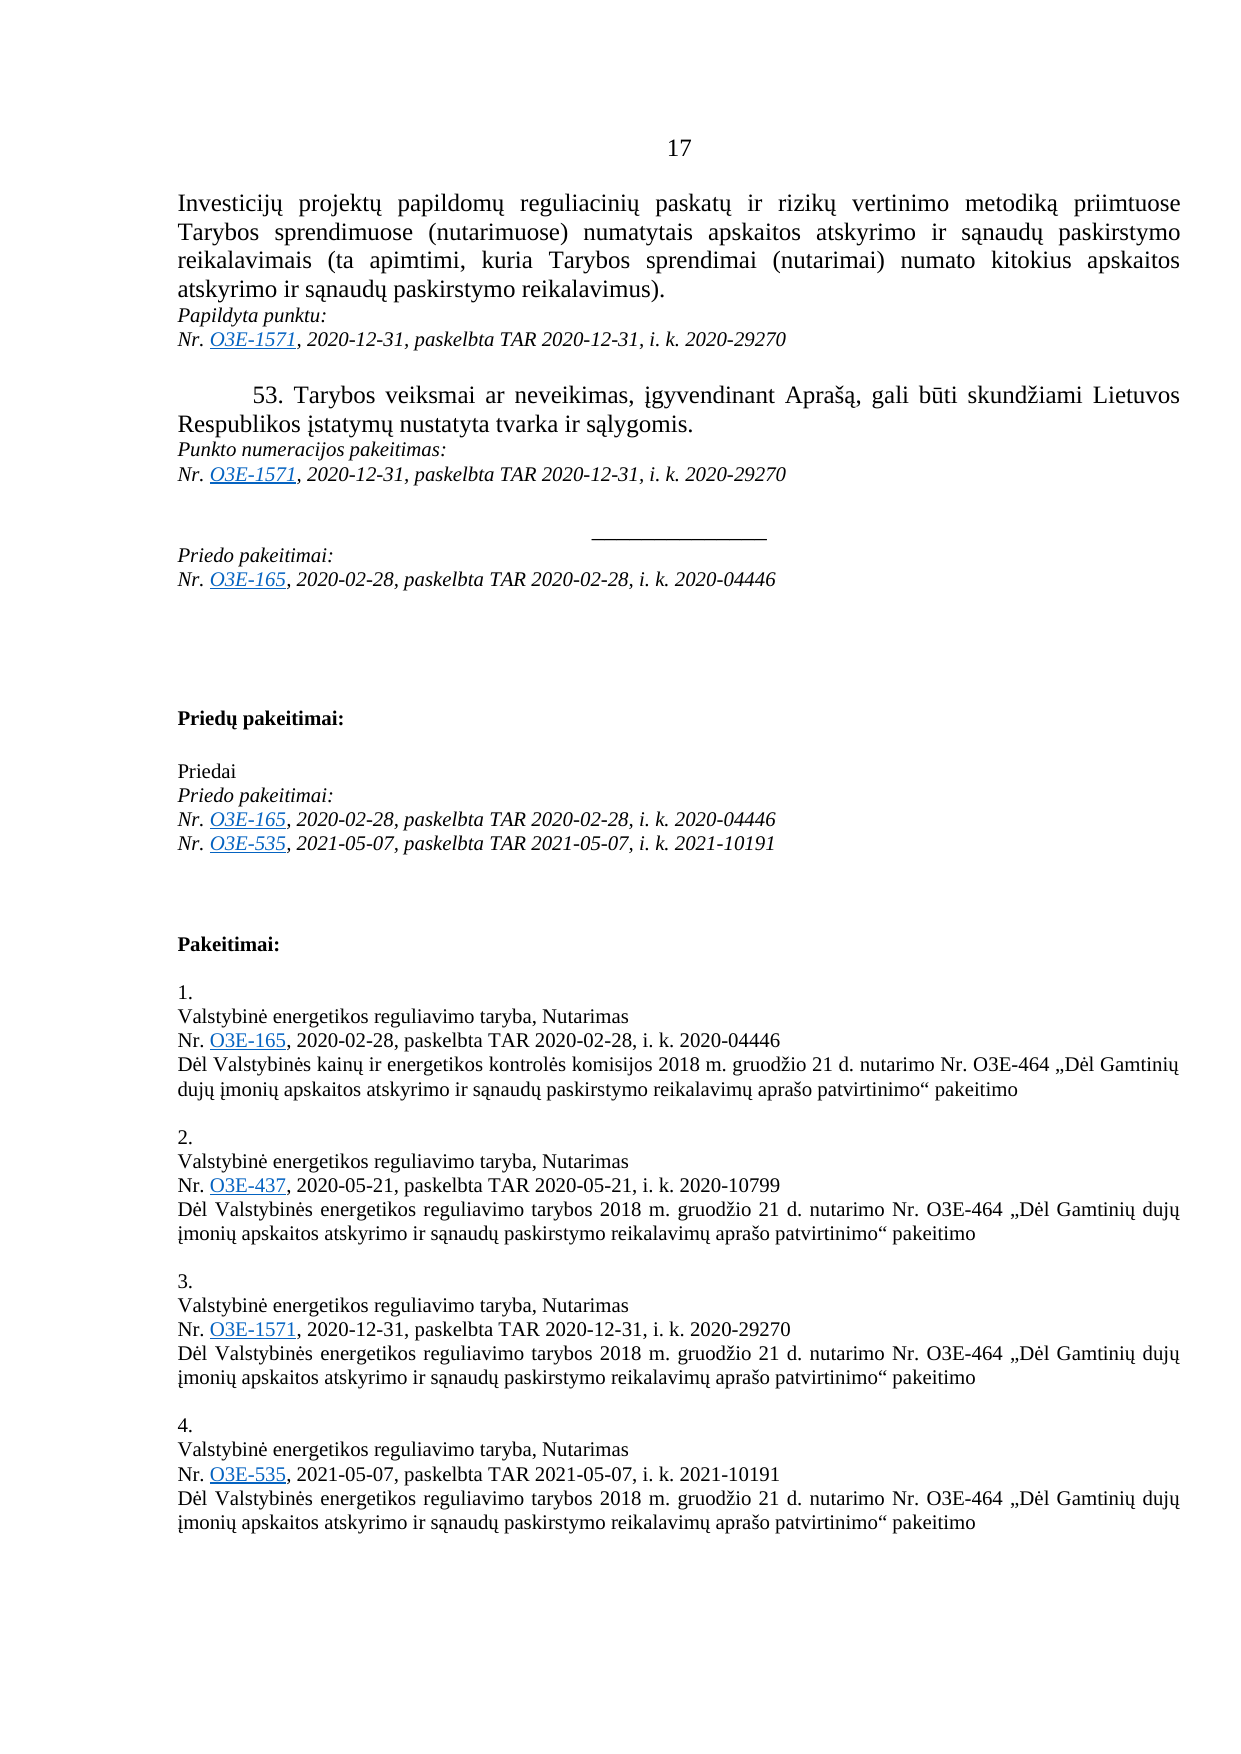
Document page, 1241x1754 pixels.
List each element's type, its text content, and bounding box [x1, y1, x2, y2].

text Nr. O3E-165, 2020-02-28, paskelbta TAR 2020-02-28, i. k. 2020-04446 [177, 1028, 1181, 1052]
text 4. [177, 1413, 1181, 1437]
text Valstybinė energetikos reguliavimo taryba, Nutarimas [177, 1149, 1181, 1173]
text Pakeitimai: [177, 932, 1181, 956]
text Valstybinė energetikos reguliavimo taryba, Nutarimas [177, 1004, 1181, 1028]
text 53. Tarybos veiksmai ar neveikimas, įgyvendinant Aprašą, gali būti skundžiami Lietuvos Respublikos įstatymų nustatyta tvarka ir sąlygomis. [177, 380, 1181, 437]
text Punkto numeracijos pakeitimas: [177, 437, 1181, 461]
text Investicijų projektų papildomų reguliacinių paskatų ir rizikų vertinimo metodiką priimtuose Tarybos sprendimuose (nutarimuose) numatytais apskaitos atskyrimo ir sąnaudų paskirstymo reikalavimais (ta apimtimi, kuria Tarybos sprendimai (nutarimai) numato kitokius apskaitos atskyrimo ir sąnaudų paskirstymo reikalavimus). [177, 188, 1181, 303]
text Dėl Valstybinės energetikos reguliavimo tarybos 2018 m. gruodžio 21 d. nutarimo Nr. O3E-464 „Dėl Gamtinių dujų įmonių apskaitos atskyrimo ir sąnaudų paskirstymo reikalavimų aprašo patvirtinimo“ pakeitimo [177, 1486, 1181, 1534]
text Nr. O3E-437, 2020-05-21, paskelbta TAR 2020-05-21, i. k. 2020-10799 [177, 1173, 1181, 1197]
text Nr. O3E-535, 2021-05-07, paskelbta TAR 2021-05-07, i. k. 2021-10191 [177, 831, 1181, 855]
text Nr. O3E-1571, 2020-12-31, paskelbta TAR 2020-12-31, i. k. 2020-29270 [177, 1317, 1181, 1341]
text Nr. O3E-165, 2020-02-28, paskelbta TAR 2020-02-28, i. k. 2020-04446 [177, 567, 1181, 591]
text Priedo pakeitimai: [177, 783, 1181, 807]
text Dėl Valstybinės energetikos reguliavimo tarybos 2018 m. gruodžio 21 d. nutarimo Nr. O3E-464 „Dėl Gamtinių dujų įmonių apskaitos atskyrimo ir sąnaudų paskirstymo reikalavimų aprašo patvirtinimo“ pakeitimo [177, 1341, 1181, 1389]
text 2. [177, 1124, 1181, 1149]
text Dėl Valstybinės kainų ir energetikos kontrolės komisijos 2018 m. gruodžio 21 d. nutarimo Nr. O3E-464 „Dėl Gamtinių dujų įmonių apskaitos atskyrimo ir sąnaudų paskirstymo reikalavimų aprašo patvirtinimo“ pakeitimo [177, 1052, 1181, 1101]
text Nr. O3E-535, 2021-05-07, paskelbta TAR 2021-05-07, i. k. 2021-10191 [177, 1461, 1181, 1486]
text ______________ [177, 514, 1181, 543]
text Valstybinė energetikos reguliavimo taryba, Nutarimas [177, 1437, 1181, 1461]
text Dėl Valstybinės energetikos reguliavimo tarybos 2018 m. gruodžio 21 d. nutarimo Nr. O3E-464 „Dėl Gamtinių dujų įmonių apskaitos atskyrimo ir sąnaudų paskirstymo reikalavimų aprašo patvirtinimo“ pakeitimo [177, 1197, 1181, 1245]
text Priedo pakeitimai: [177, 543, 1181, 567]
text Valstybinė energetikos reguliavimo taryba, Nutarimas [177, 1293, 1181, 1317]
text 1. [177, 980, 1181, 1004]
text Nr. O3E-1571, 2020-12-31, paskelbta TAR 2020-12-31, i. k. 2020-29270 [177, 327, 1181, 351]
text Nr. O3E-1571, 2020-12-31, paskelbta TAR 2020-12-31, i. k. 2020-29270 [177, 461, 1181, 486]
text Priedai [177, 759, 1181, 783]
text Priedų pakeitimai: [177, 706, 1181, 730]
text 3. [177, 1269, 1181, 1293]
text Nr. O3E-165, 2020-02-28, paskelbta TAR 2020-02-28, i. k. 2020-04446 [177, 807, 1181, 831]
text Papildyta punktu: [177, 303, 1181, 327]
